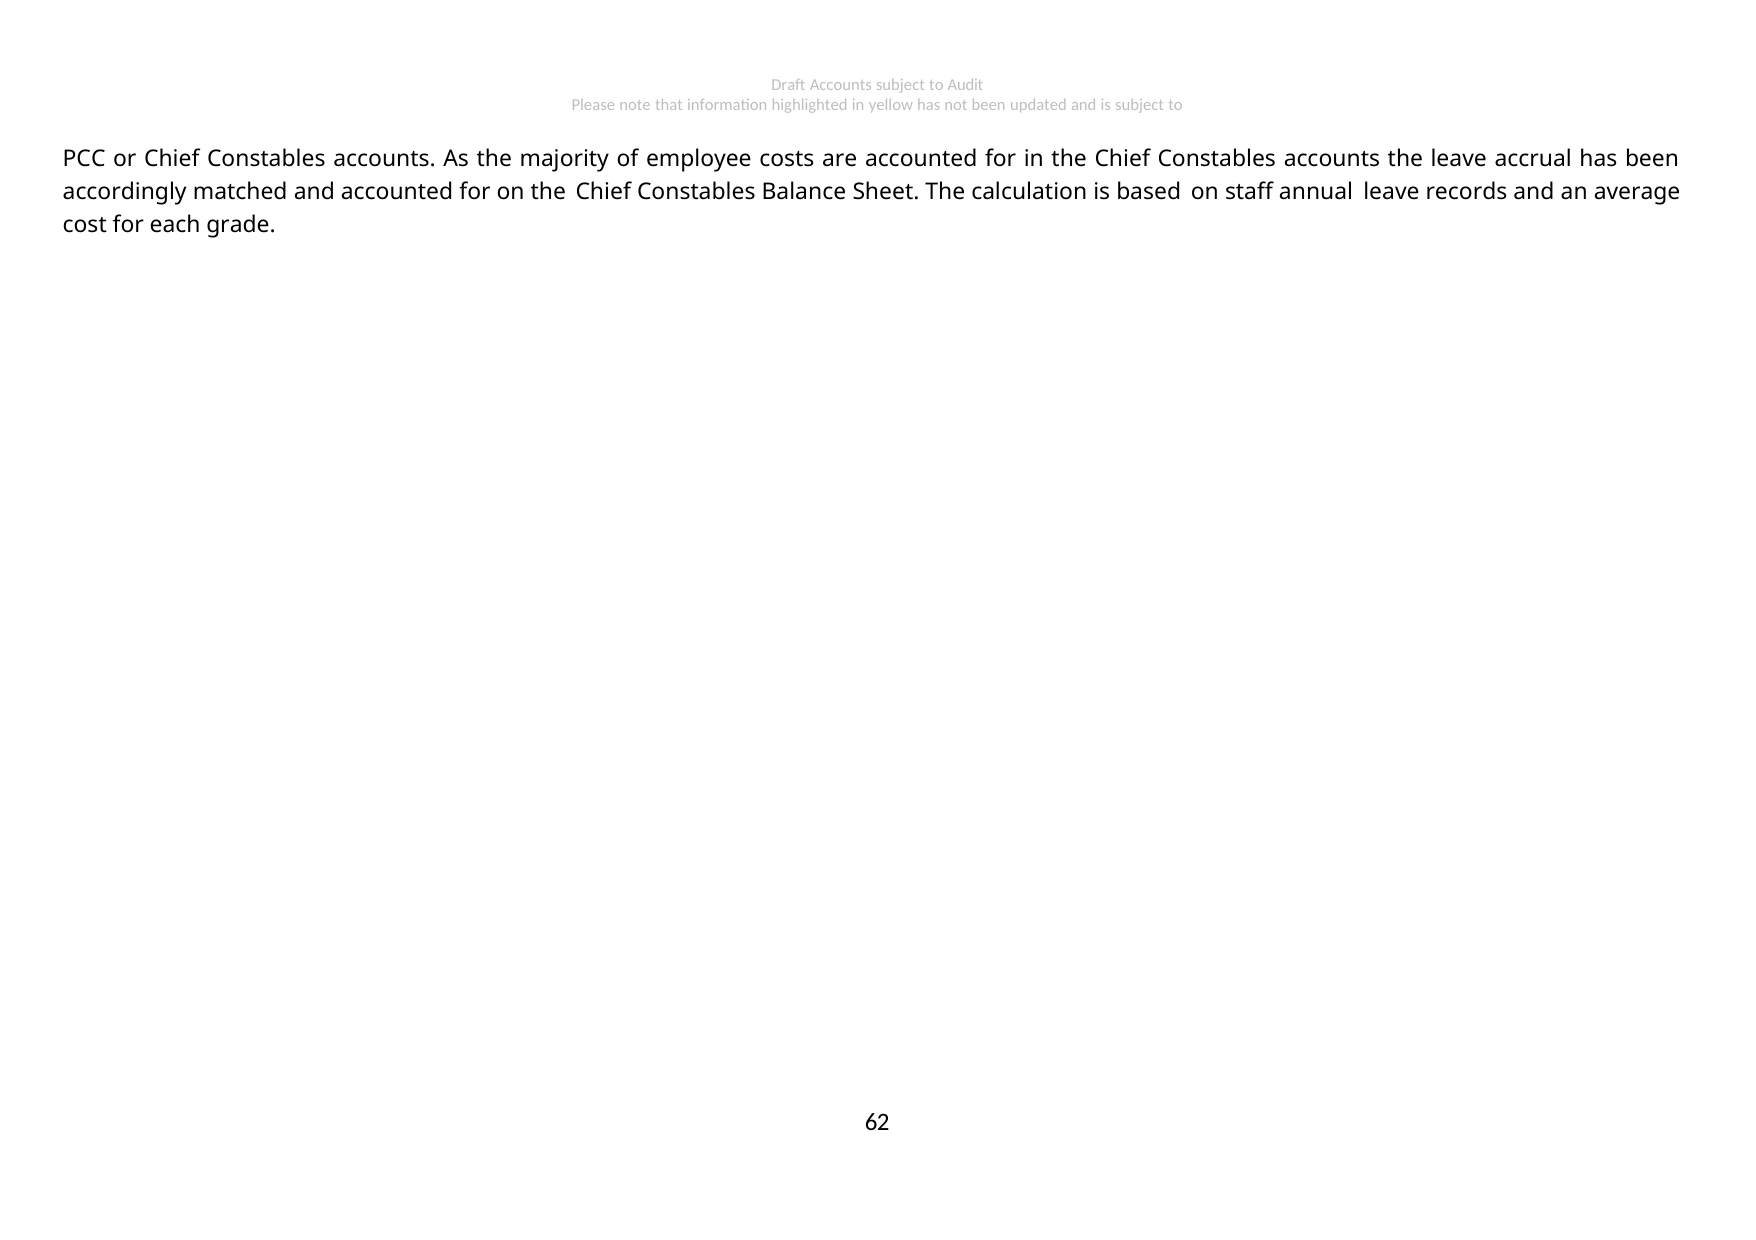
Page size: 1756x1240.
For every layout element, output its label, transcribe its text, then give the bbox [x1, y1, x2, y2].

list PCC or Chief Constables accounts. As the majority of employee costs are accounted for in the Chief Constables accounts the leave accrual has been accordingly matched and accounted for on the Chief Constables Balance Sheet. The calculation is based on staff annual leave records and an average cost for each grade. [62, 142, 1681, 239]
